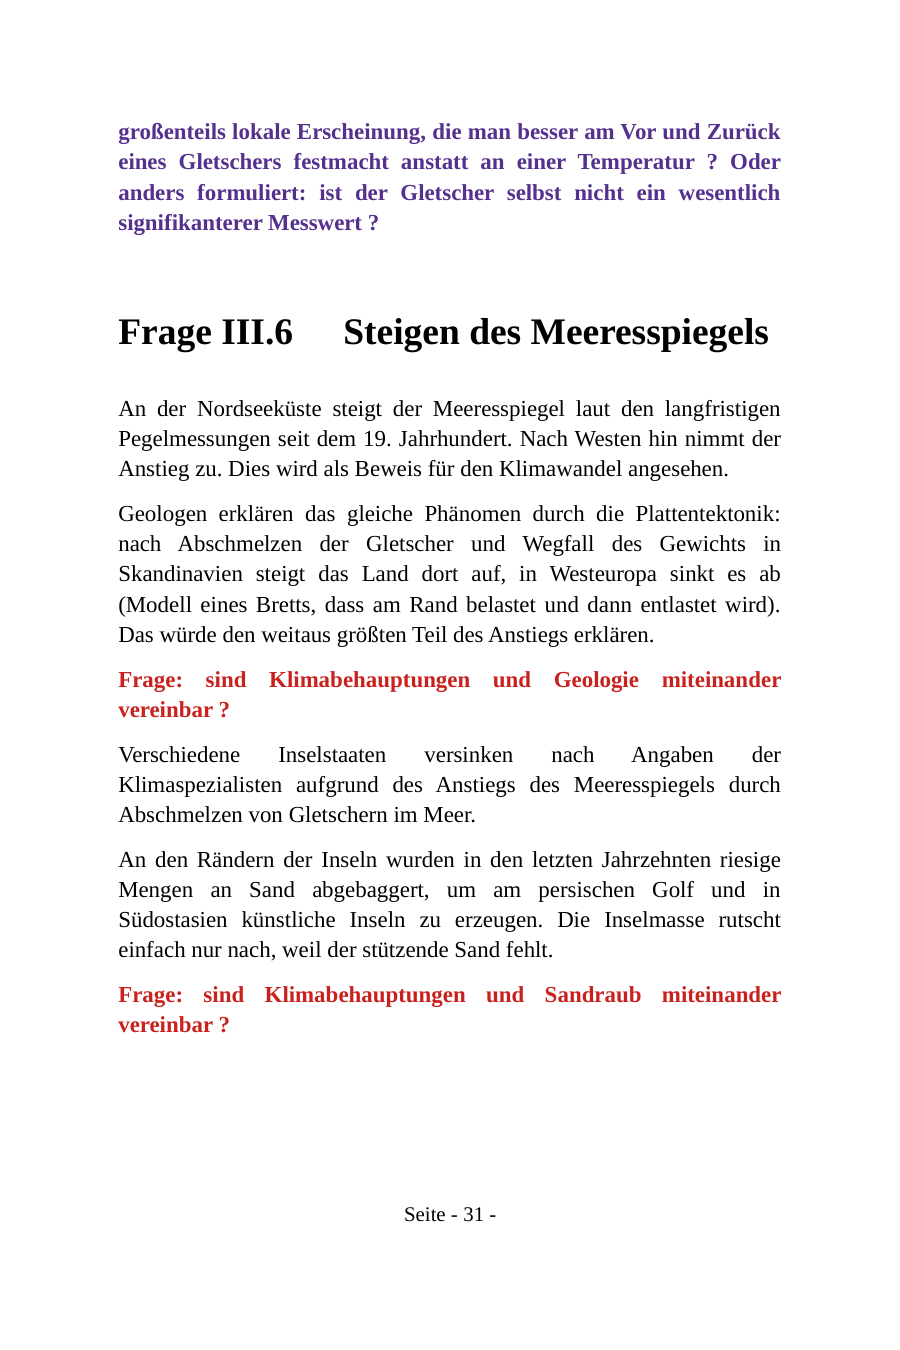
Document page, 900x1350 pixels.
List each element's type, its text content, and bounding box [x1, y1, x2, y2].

subtitle Steigen des Meeresspiegels [118, 310, 782, 353]
text Verschiedene Inselstaaten versinken nach Angaben der Klimaspezialisten aufgrund des Anstiegs des Meeresspiegels durch Abschmelzen von Gletschern im Meer. [118, 741, 782, 827]
text Frage: sind Klimabehauptungen und Geologie miteinander vereinbar ? [118, 666, 782, 722]
text großenteils lokale Erscheinung, die man besser am Vor und Zurück eines Gletschers festmacht anstatt an einer Temperatur ? Oder anders formuliert: ist der Gletscher selbst nicht ein wesentlich signifikanterer Messwert ? [118, 118, 782, 235]
text Geologen erklären das gleiche Phänomen durch die Plattentektonik: nach Abschmelzen der Gletscher und Wegfall des Gewichts in Skandinavien steigt das Land dort auf, in Westeuropa sinkt es ab (Modell eines Bretts, dass am Rand belastet und dann entlastet wird). Das würde den weitaus größten Teil des Anstiegs erklären. [118, 500, 782, 647]
text An den Rändern der Inseln wurden in den letzten Jahrzehnten riesige Mengen an Sand abgebaggert, um am persischen Golf und in Südostasien künstliche Inseln zu erzeugen. Die Inselmasse rutscht einfach nur nach, weil der stützende Sand fehlt. [118, 846, 782, 963]
text Frage: sind Klimabehauptungen und Sandraub miteinander vereinbar ? [118, 981, 782, 1038]
text An der Nordseeküste steigt der Meeresspiegel laut den langfristigen Pegelmessungen seit dem 19. Jahrhundert. Nach Westen hin nimmt der Anstieg zu. Dies wird als Beweis für den Klimawandel angesehen. [118, 395, 782, 482]
